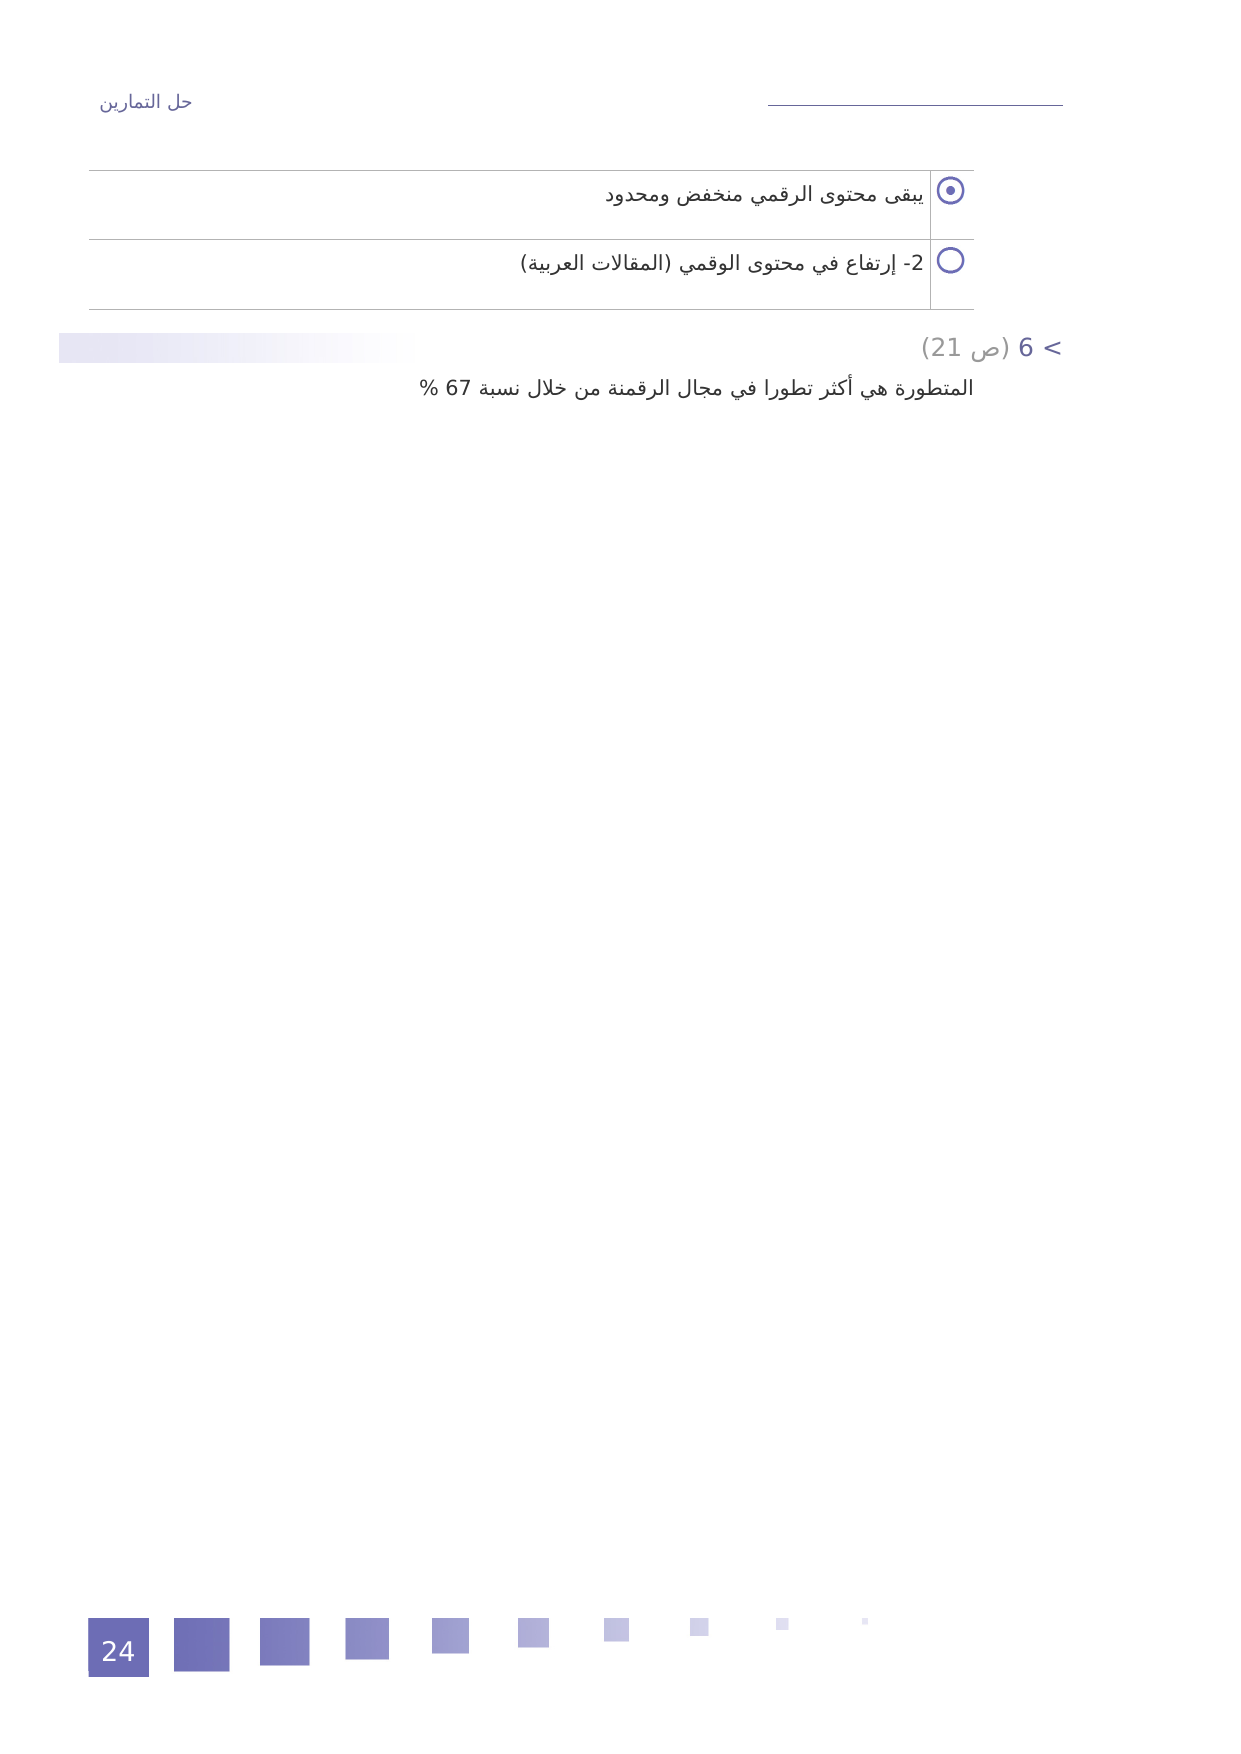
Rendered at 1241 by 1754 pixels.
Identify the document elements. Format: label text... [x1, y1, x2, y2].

text المتطورة هي أكثر تطورا في مجال الرقمنة من خلال نسبة 67 % [88, 376, 974, 400]
table_cell [931, 240, 974, 309]
picture [935, 245, 966, 275]
title > 6 (ص 22) [59, 333, 1063, 363]
table_header يبقى محتوى الرقمي منخفض ومحدود [89, 171, 930, 239]
picture [935, 175, 966, 206]
picture [88, 1618, 1063, 1677]
table_cell 2- إرتفاع في محتوى الوقمي (المقالات العربية) [89, 240, 930, 309]
table_header [931, 171, 974, 239]
